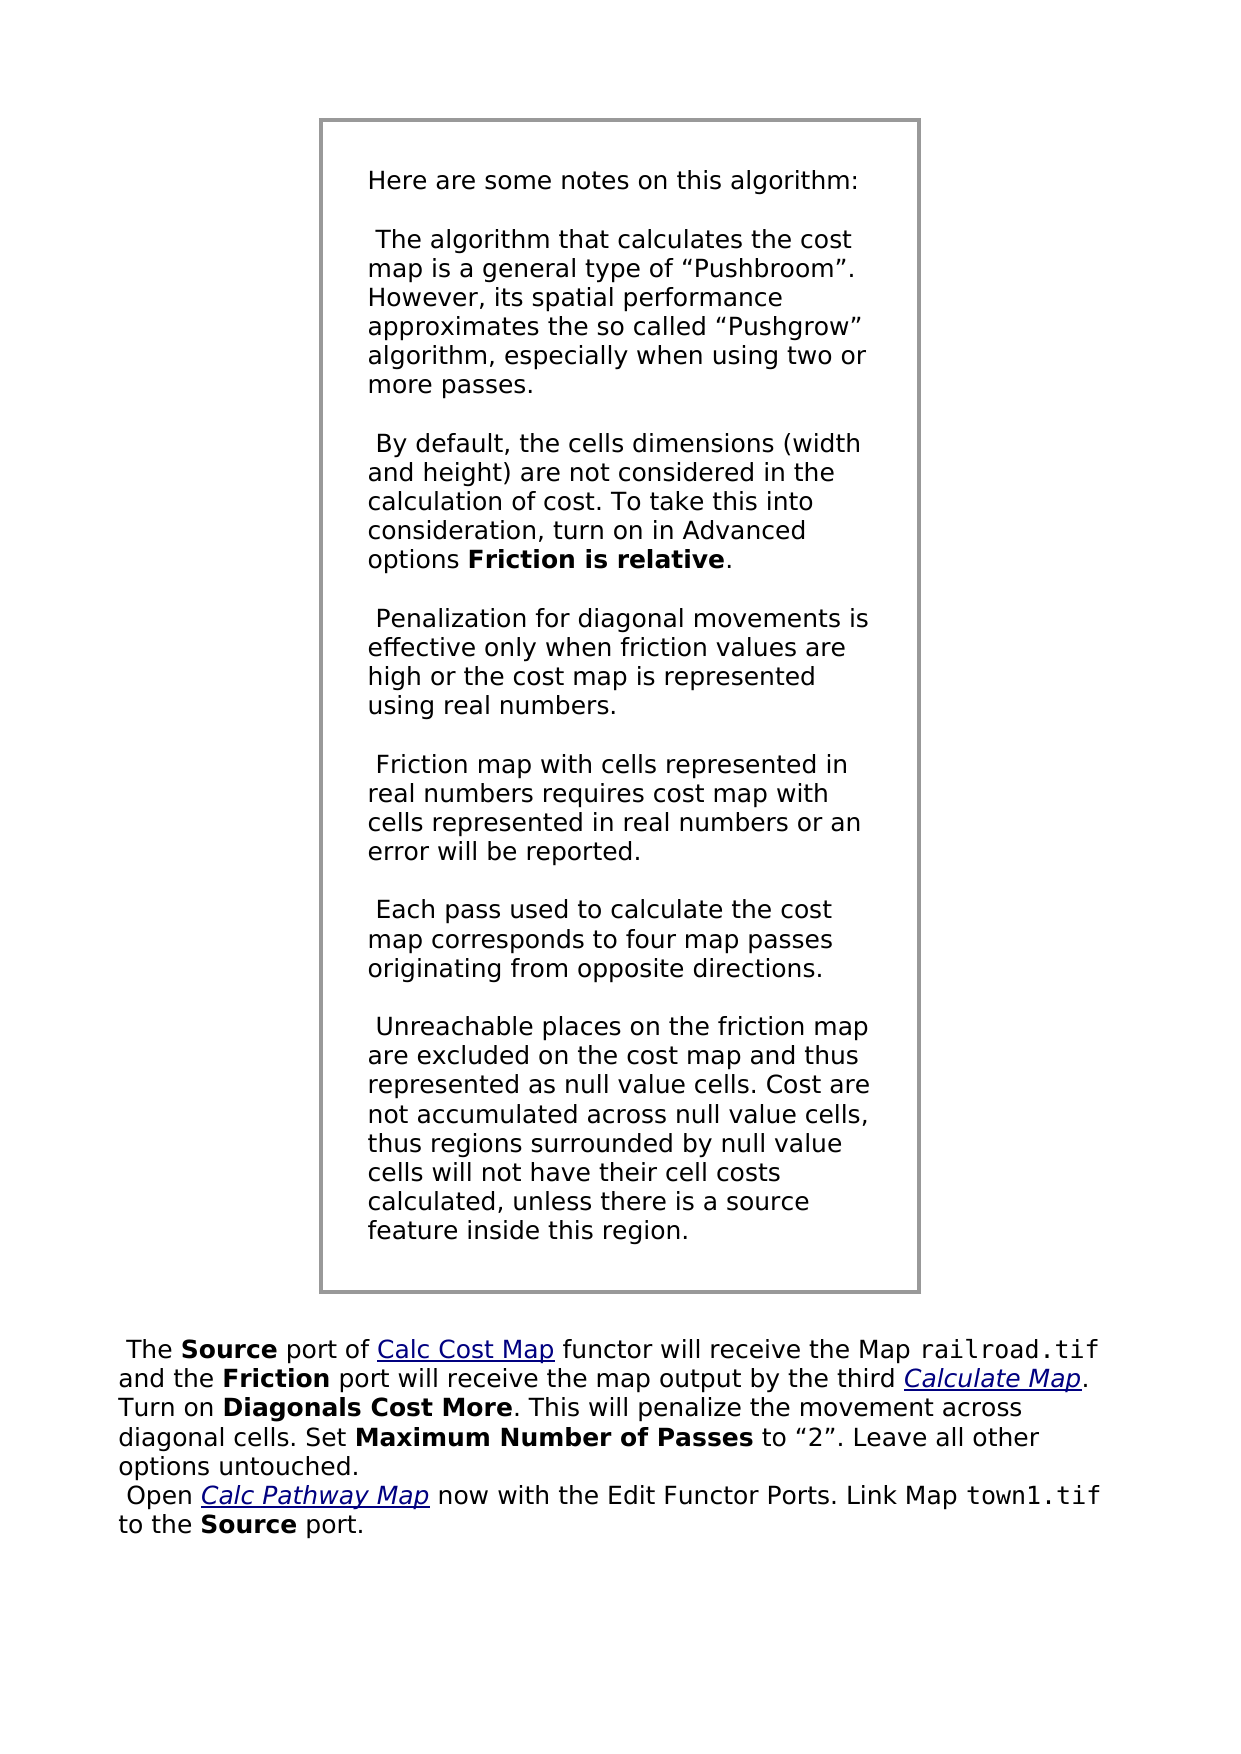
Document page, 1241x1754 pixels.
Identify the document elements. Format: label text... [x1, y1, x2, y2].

text The Source port of Calc Cost Map functor will receive the Map railroad.tif and the Friction port will receive the map output by the third Calculate Map. Turn on Diagonals Cost More. This will penalize the movement across diagonal cells. Set Maximum Number of Passes to “2”. Leave all other options untouched. Open Calc Pathway Map now with the Edit Functor Ports. Link Map town1.tif to the Source port. [118, 118, 1122, 1568]
table_header Here are some notes on this algorithm: The algorithm that calculates the cost map is a general type of “Pushbroom”. However, its spatial performance approximates the so called “Pushgrow” algorithm, especially when using two or more passes. By default, the cells dimensions (width and height) are not considered in the calculation of cost. To take this into consideration, turn on in Advanced options Friction is relative. Penalization for diagonal movements is effective only when friction values are high or the cost map is represented using real numbers. Friction map with cells represented in real numbers requires cost map with cells represented in real numbers or an error will be reported. Each pass used to calculate the cost map corresponds to four map passes originating from opposite directions. Unreachable places on the friction map are excluded on the cost map and thus represented as null value cells. Cost are not accumulated across null value cells, thus regions surrounded by null value cells will not have their cell costs calculated, unless there is a source feature inside this region. [332, 131, 908, 1281]
